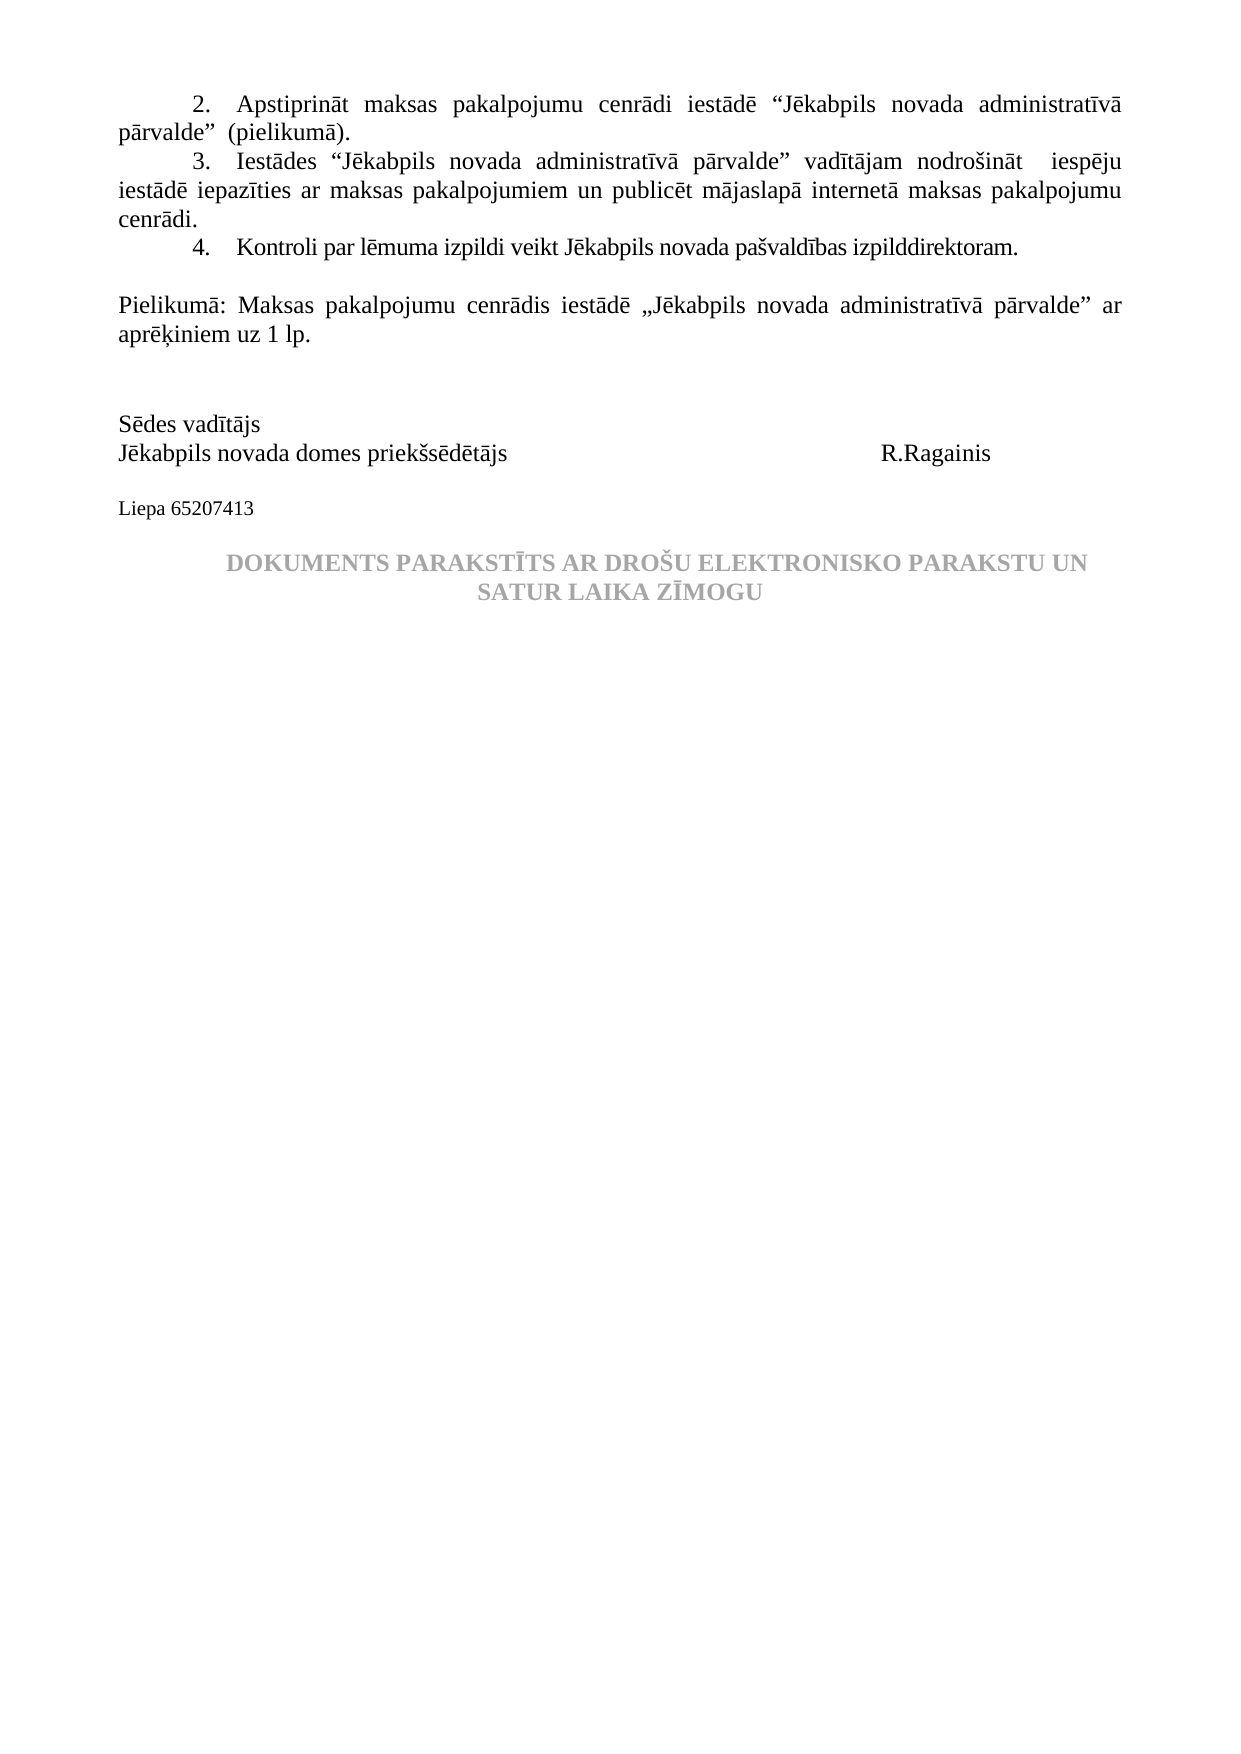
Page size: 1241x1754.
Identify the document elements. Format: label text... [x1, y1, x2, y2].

text DOKUMENTS PARAKSTĪTS AR DROŠU ELEKTRONISKO PARAKSTU UN SATUR LAIKA ZĪMOGU [118, 548, 1122, 606]
list Apstiprināt maksas pakalpojumu cenrādi iestādē “Jēkabpils novada administratīvā pārvalde” (pielikumā). [118, 89, 1123, 146]
text Pielikumā: Maksas pakalpojumu cenrādis iestādē „Jēkabpils novada administratīvā pārvalde” ar aprēķiniem uz 1 lp. [118, 290, 1122, 347]
list Iestādes “Jēkabpils novada administratīvā pārvalde” vadītājam nodrošināt iespēju iestādē iepazīties ar maksas pakalpojumiem un publicēt mājaslapā internetā maksas pakalpojumu cenrādi. [118, 146, 1123, 232]
text Liepa 65207413 [118, 496, 1122, 520]
list Kontroli par lēmuma izpildi veikt Jēkabpils novada pašvaldības izpilddirektoram. [118, 232, 1123, 261]
text Jēkabpils novada domes priekšsēdētājs R.Ragainis [118, 438, 1122, 467]
text Sēdes vadītājs [118, 409, 1122, 438]
